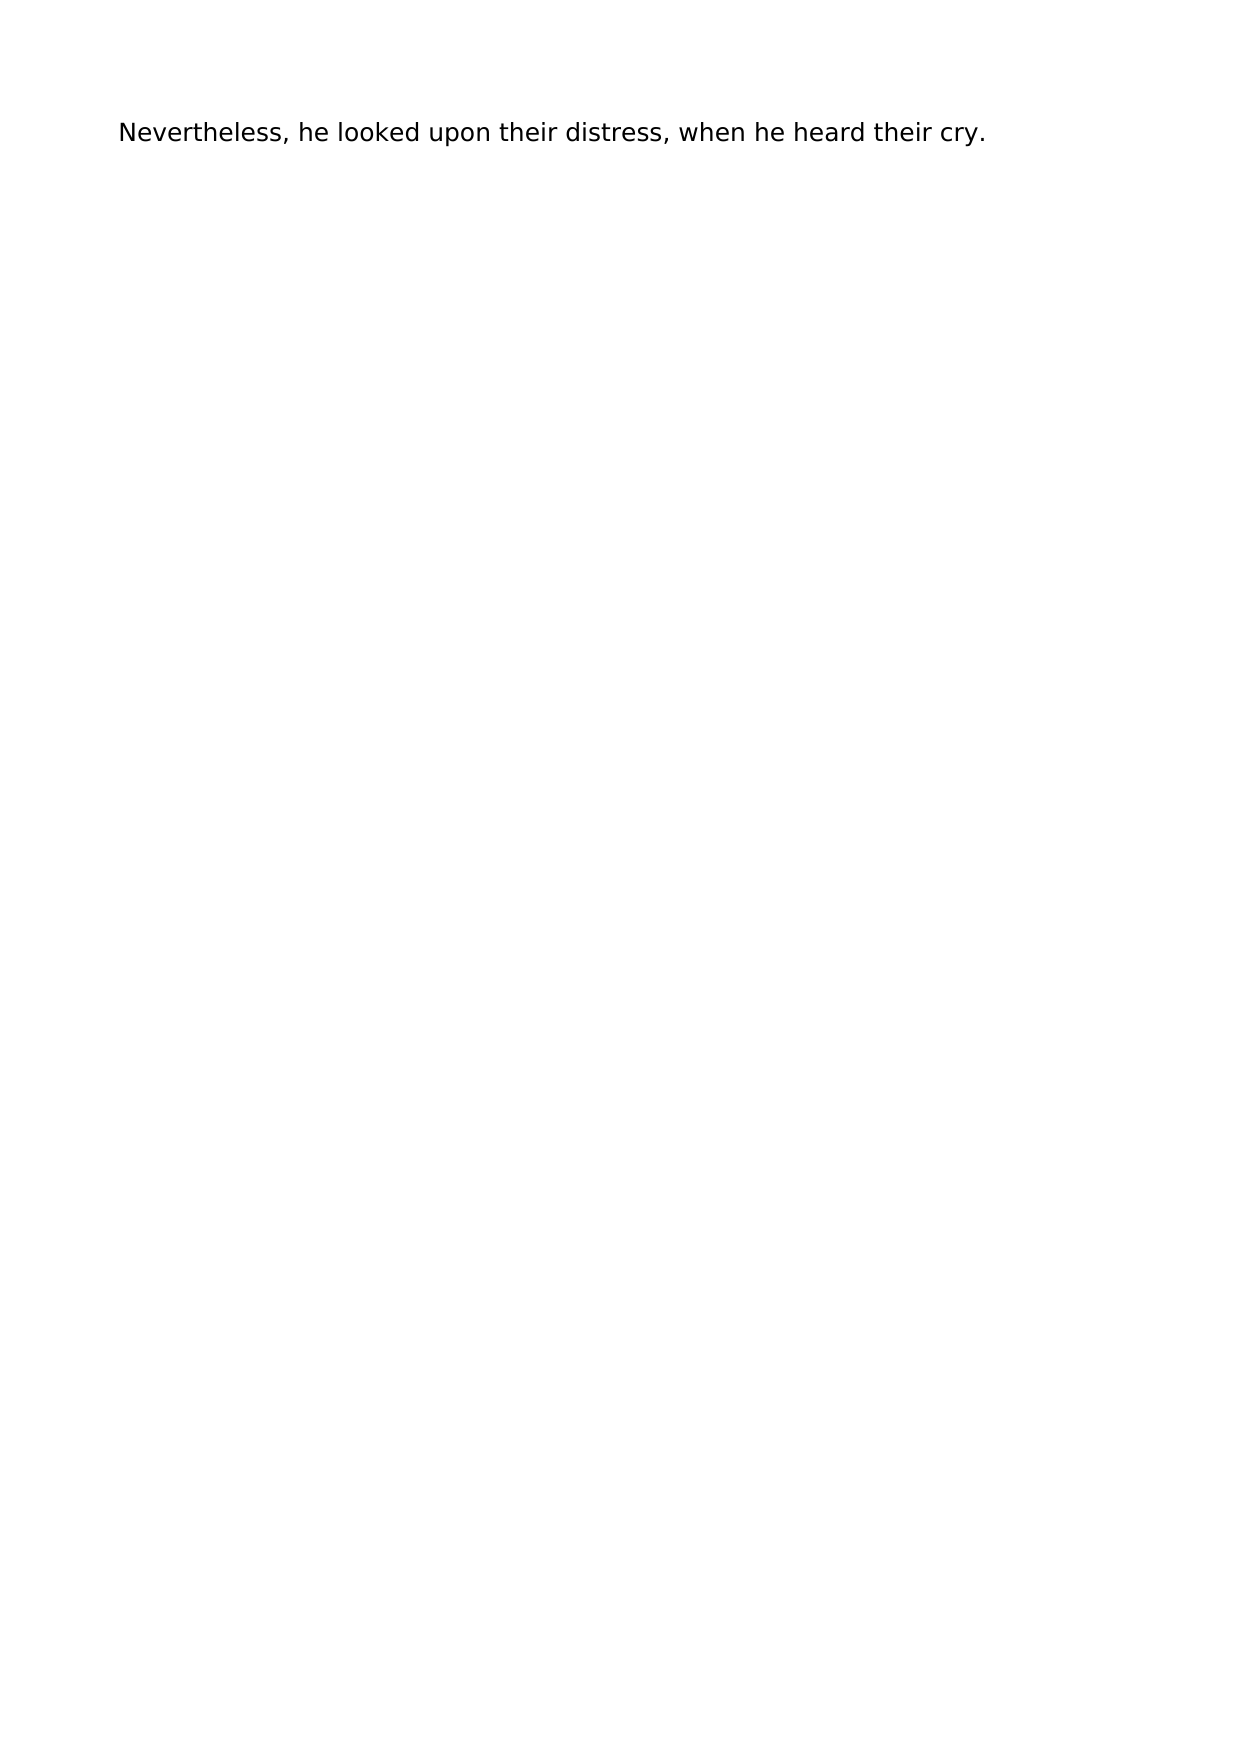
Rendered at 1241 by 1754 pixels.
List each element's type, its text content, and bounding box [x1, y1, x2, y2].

text Nevertheless, he looked upon their distress, when he heard their cry. [118, 118, 1122, 147]
